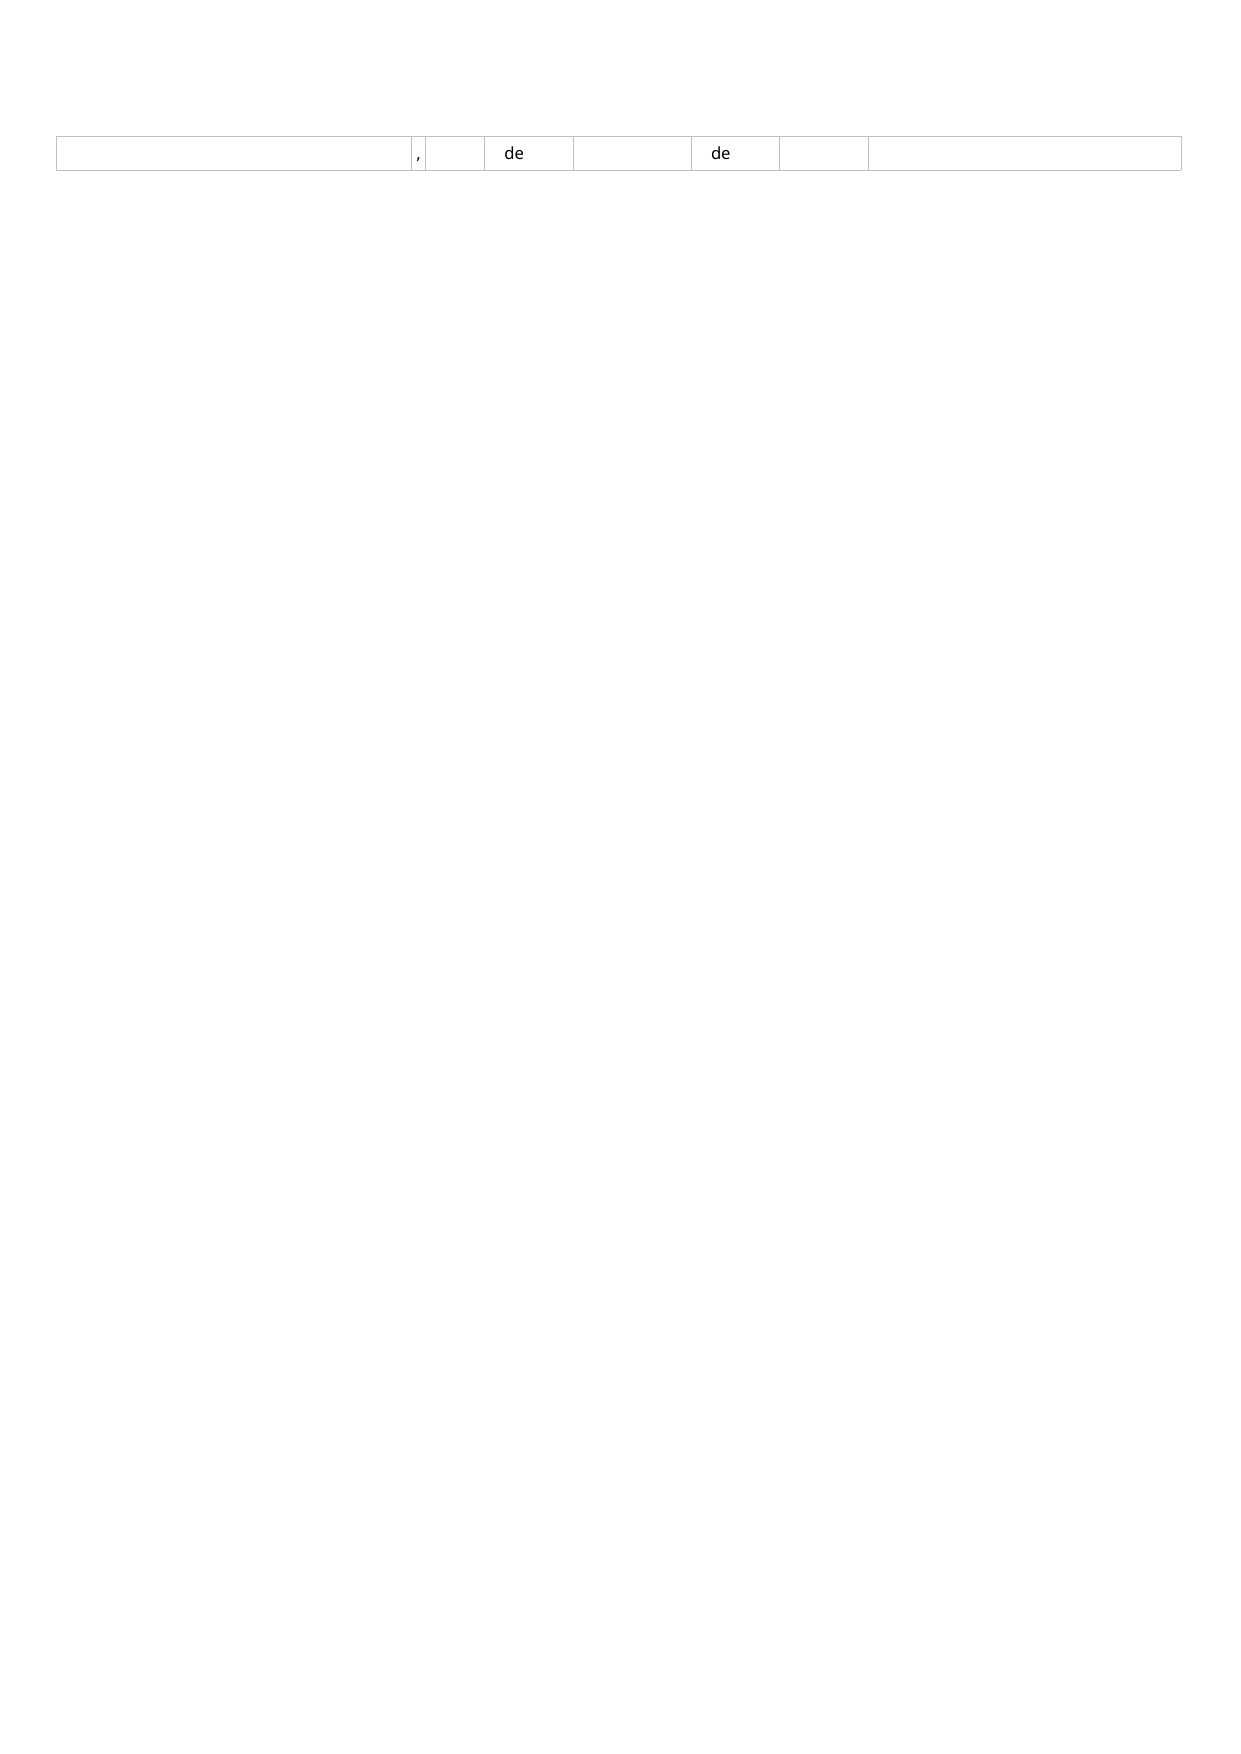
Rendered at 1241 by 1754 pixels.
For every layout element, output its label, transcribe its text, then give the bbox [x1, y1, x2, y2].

table_cell [426, 137, 484, 170]
table_cell [869, 137, 1181, 170]
table_cell [57, 137, 411, 170]
table_cell [574, 137, 691, 170]
table_cell de [692, 137, 779, 170]
table_cell [780, 137, 868, 170]
table_cell de [485, 137, 573, 170]
table_cell , [412, 137, 425, 170]
